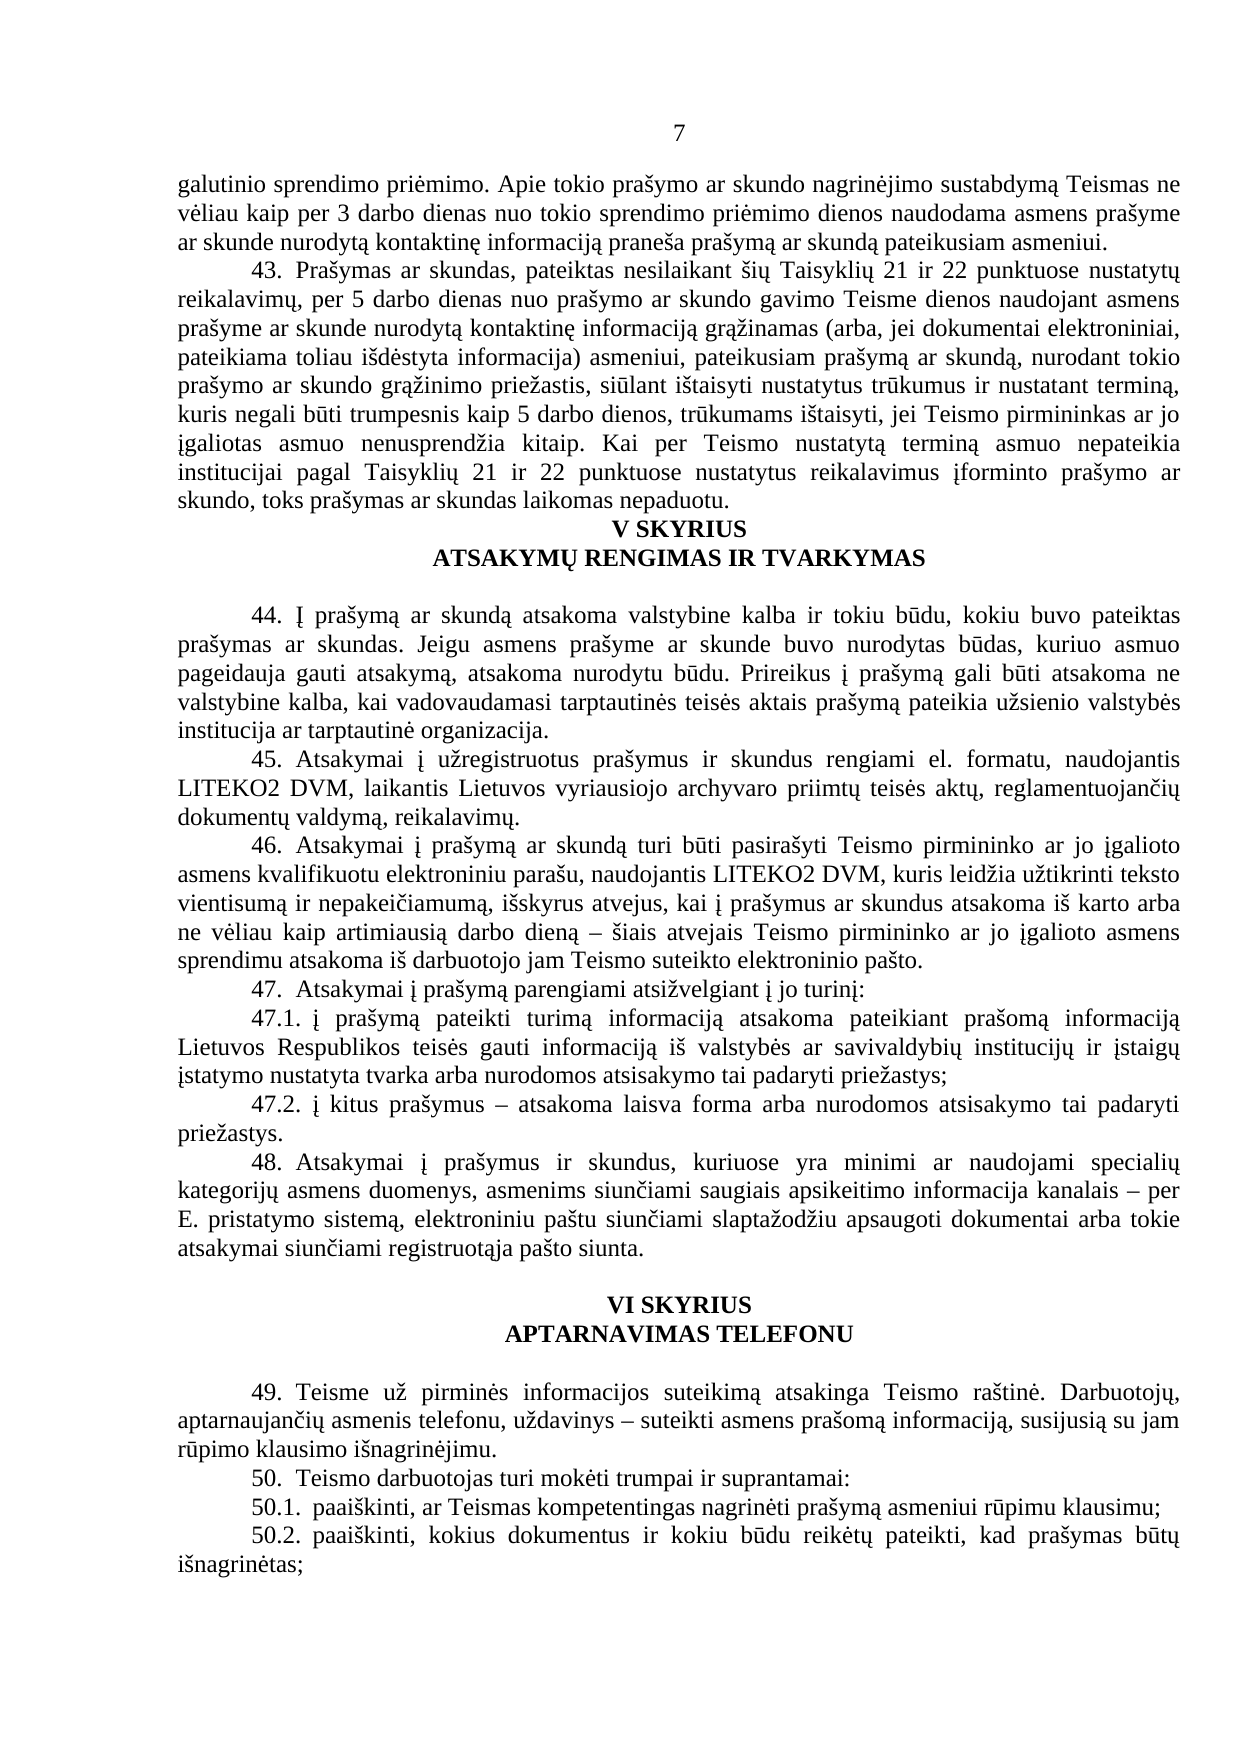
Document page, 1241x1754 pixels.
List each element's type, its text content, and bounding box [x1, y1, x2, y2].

text 50.2. paaiškinti, kokius dokumentus ir kokiu būdu reikėtų pateikti, kad prašymas būtų išnagrinėtas; [177, 1521, 1181, 1578]
text 47.1. į prašymą pateikti turimą informaciją atsakoma pateikiant prašomą informaciją Lietuvos Respublikos teisės gauti informaciją iš valstybės ar savivaldybių institucijų ir įstaigų įstatymo nustatyta tvarka arba nurodomos atsisakymo tai padaryti priežastys; [177, 1003, 1181, 1089]
text galutinio sprendimo priėmimo. Apie tokio prašymo ar skundo nagrinėjimo sustabdymą Teismas ne vėliau kaip per 3 darbo dienas nuo tokio sprendimo priėmimo dienos naudodama asmens prašyme ar skunde nurodytą kontaktinę informaciją praneša prašymą ar skundą pateikusiam asmeniui. [177, 169, 1181, 256]
text 46. Atsakymai į prašymą ar skundą turi būti pasirašyti Teismo pirmininko ar jo įgalioto asmens kvalifikuotu elektroniniu parašu, naudojantis LITEKO2 DVM, kuris leidžia užtikrinti teksto vientisumą ir nepakeičiamumą, išskyrus atvejus, kai į prašymus ar skundus atsakoma iš karto arba ne vėliau kaip artimiausią darbo dieną – šiais atvejais Teismo pirmininko ar jo įgalioto asmens sprendimu atsakoma iš darbuotojo jam Teismo suteikto elektroninio pašto. [177, 831, 1181, 974]
text 43. Prašymas ar skundas, pateiktas nesilaikant šių Taisyklių 21 ir 22 punktuose nustatytų reikalavimų, per 5 darbo dienas nuo prašymo ar skundo gavimo Teisme dienos naudojant asmens prašyme ar skunde nurodytą kontaktinę informaciją grąžinamas (arba, jei dokumentai elektroniniai, pateikiama toliau išdėstyta informacija) asmeniui, pateikusiam prašymą ar skundą, nurodant tokio prašymo ar skundo grąžinimo priežastis, siūlant ištaisyti nustatytus trūkumus ir nustatant terminą, kuris negali būti trumpesnis kaip 5 darbo dienos, trūkumams ištaisyti, jei Teismo pirmininkas ar jo įgaliotas asmuo nenusprendžia kitaip. Kai per Teismo nustatytą terminą asmuo nepateikia institucijai pagal Taisyklių 21 ir 22 punktuose nustatytus reikalavimus įforminto prašymo ar skundo, toks prašymas ar skundas laikomas nepaduotu. [177, 256, 1181, 514]
text APTARNAVIMAS TELEFONU [177, 1319, 1181, 1348]
text VI SKYRIUS [177, 1291, 1181, 1319]
text 50.1. paaiškinti, ar Teismas kompetentingas nagrinėti prašymą asmeniui rūpimu klausimu; [177, 1492, 1181, 1521]
text 44. Į prašymą ar skundą atsakoma valstybine kalba ir tokiu būdu, kokiu buvo pateiktas prašymas ar skundas. Jeigu asmens prašyme ar skunde buvo nurodytas būdas, kuriuo asmuo pageidauja gauti atsakymą, atsakoma nurodytu būdu. Prireikus į prašymą gali būti atsakoma ne valstybine kalba, kai vadovaudamasi tarptautinės teisės aktais prašymą pateikia užsienio valstybės institucija ar tarptautinė organizacija. [177, 601, 1181, 744]
text 48. Atsakymai į prašymus ir skundus, kuriuose yra minimi ar naudojami specialių kategorijų asmens duomenys, asmenims siunčiami saugiais apsikeitimo informacija kanalais – per E. pristatymo sistemą, elektroniniu paštu siunčiami slaptažodžiu apsaugoti dokumentai arba tokie atsakymai siunčiami registruotąja pašto siunta. [177, 1147, 1181, 1262]
text V SKYRIUS [177, 514, 1181, 543]
text 45. Atsakymai į užregistruotus prašymus ir skundus rengiami el. formatu, naudojantis LITEKO2 DVM, laikantis Lietuvos vyriausiojo archyvaro priimtų teisės aktų, reglamentuojančių dokumentų valdymą, reikalavimų. [177, 744, 1181, 831]
text 47.2. į kitus prašymus – atsakoma laisva forma arba nurodomos atsisakymo tai padaryti priežastys. [177, 1089, 1181, 1147]
text 47. Atsakymai į prašymą parengiami atsižvelgiant į jo turinį: [177, 974, 1181, 1003]
text ATSAKYMŲ RENGIMAS IR TVARKYMAS [177, 543, 1181, 572]
text 49. Teisme už pirminės informacijos suteikimą atsakinga Teismo raštinė. Darbuotojų, aptarnaujančių asmenis telefonu, uždavinys – suteikti asmens prašomą informaciją, susijusią su jam rūpimo klausimo išnagrinėjimu. [177, 1377, 1181, 1463]
text 50. Teismo darbuotojas turi mokėti trumpai ir suprantamai: [177, 1463, 1181, 1492]
